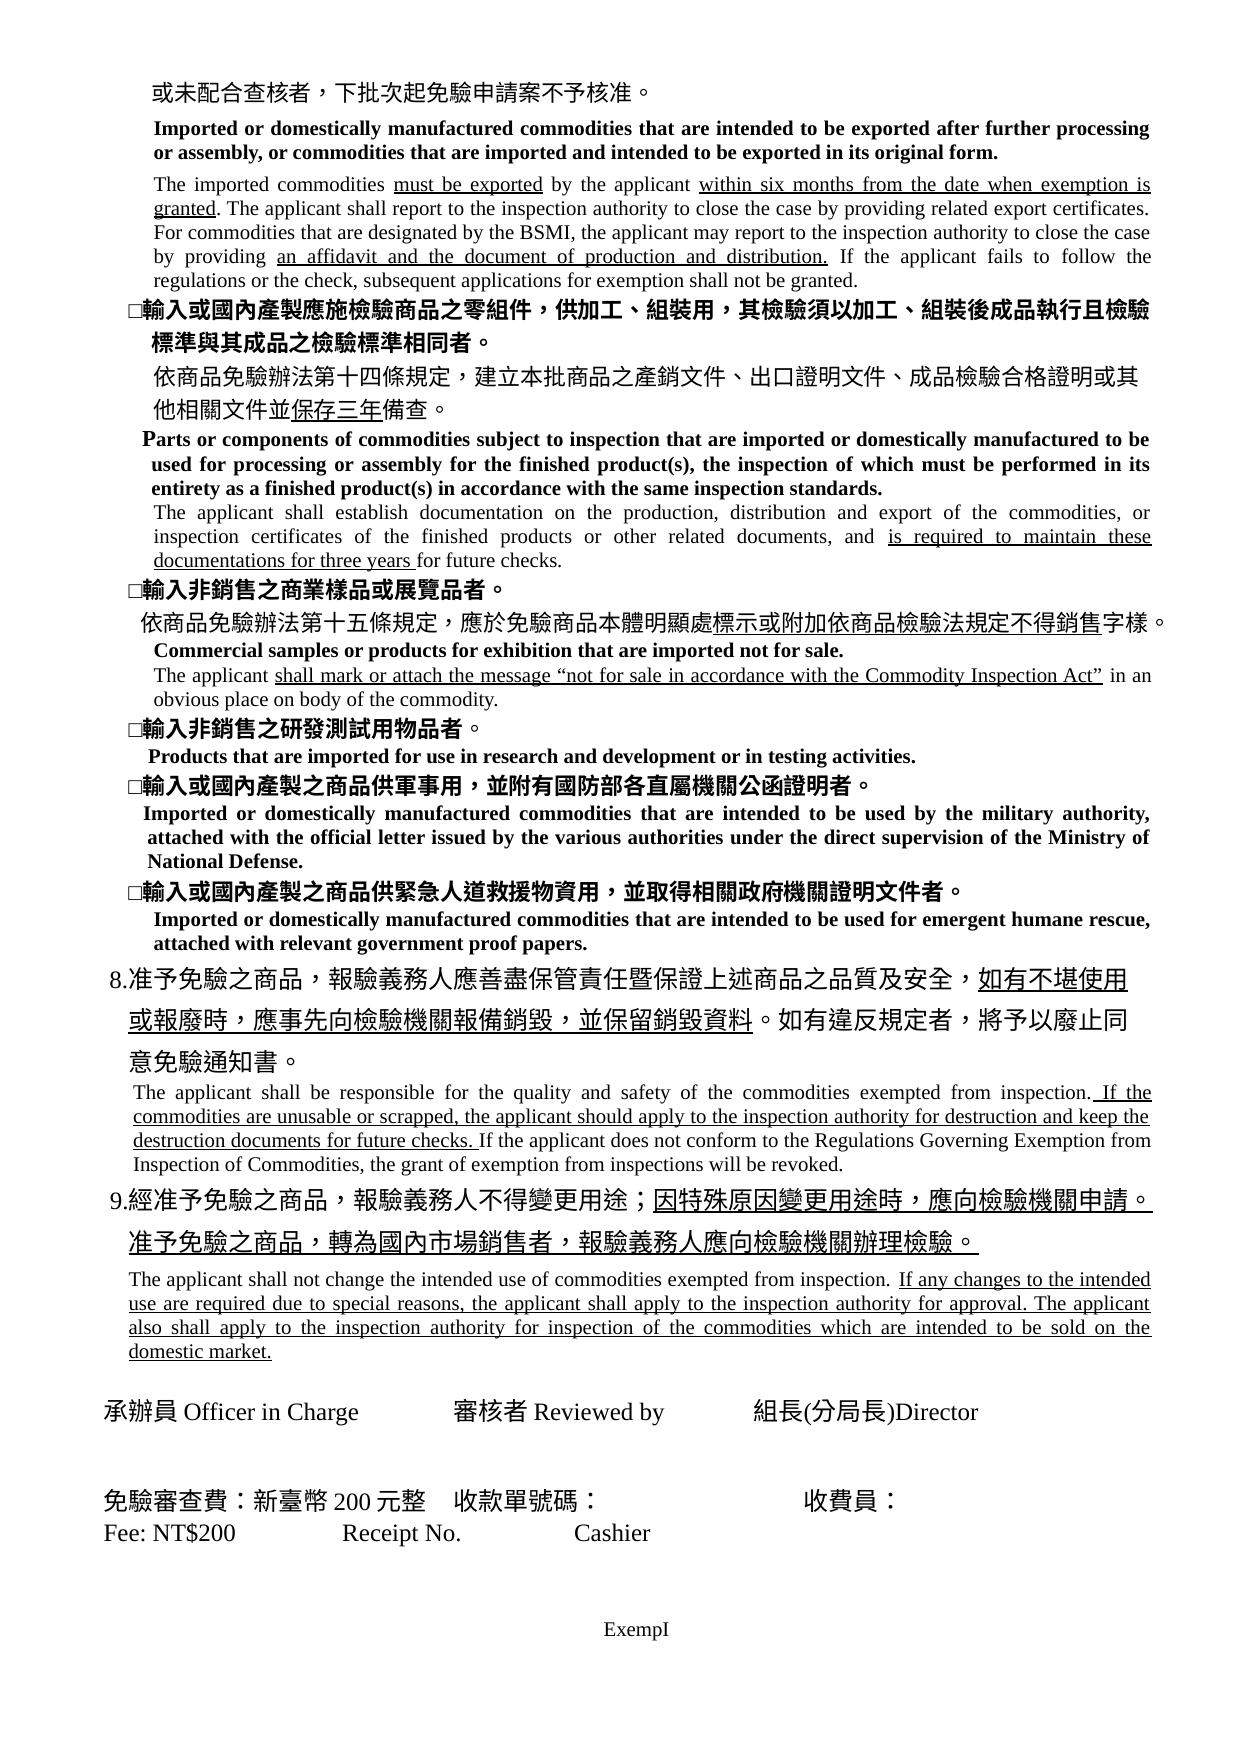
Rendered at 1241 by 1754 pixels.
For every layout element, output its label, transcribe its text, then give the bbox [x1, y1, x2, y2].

text Fee: NT$200 Receipt No. Cashier [103, 1518, 1152, 1547]
text 8.准予免驗之商品，報驗義務人應善盡保管責任暨保證上述商品之品質及安全，如有不堪使用或報廢時，應事先向檢驗機關報備銷毀，並保留銷毀資料。如有違反規定者，將予以廢止同意免驗通知書。 [109, 955, 1152, 1080]
text 承辦員Officer in Charge 審核者Reviewed by 組長(分局長)Director [103, 1392, 1152, 1428]
text Products that are imported for use in research and development or in testing activities. [114, 744, 1152, 768]
text domestic market. [128, 1337, 1152, 1363]
text □輸入或國內產製之商品供軍事用，並附有國防部各直屬機關公函證明者。 [128, 768, 1152, 801]
text Imported or domestically manufactured commodities that are intended to be exported after further processing or assembly, or commodities that are imported and intended to be exported in its original form. [153, 116, 1152, 164]
text Commercial samples or products for exhibition that are imported not for sale. [153, 638, 1152, 662]
text 免驗審查費：新臺幣200元整 收款單號碼： 收費員： [103, 1482, 1152, 1518]
text The applicant shall be responsible for the quality and safety of the commodities exempted from inspection. If the commodities are unusable or scrapped, the applicant should apply to the inspection authority for destruction and keep the destruction documents for future checks. If the applicant does not conform to the Regulations Governing Exemption from Inspection of Commodities, the grant of exemption from inspections will be revoked. [133, 1080, 1152, 1176]
text 或未配合查核者，下批次起免驗申請案不予核准。 [128, 75, 1152, 108]
text Imported or domestically manufactured commodities that are intended to be used for emergent humane rescue, attached with relevant government proof papers. [153, 907, 1152, 955]
text 9.經准予免驗之商品，報驗義務人不得變更用途；因特殊原因變更用途時，應向檢驗機關申請。准予免驗之商品，轉為國內市場銷售者，報驗義務人應向檢驗機關辦理檢驗。 [109, 1176, 1152, 1259]
text The applicant shall mark or attach the message “not for sale in accordance with the Commodity Inspection Act” in an obvious place on body of the commodity. [153, 662, 1152, 711]
text The applicant shall not change the intended use of commodities exempted from inspection. If any changes to the intended use are required due to special reasons, the applicant shall apply to the inspection authority for approval. The applicant also shall apply to the inspection authority for inspection of the commodities which are intended to be sold on the [128, 1267, 1152, 1336]
text Imported or domestically manufactured commodities that are intended to be used by the military authority, attached with the official letter issued by the various authorities under the direct supervision of the Ministry of National Defense. [116, 801, 1152, 873]
text 依商品免驗辦法第十五條規定，應於免驗商品本體明顯處標示或附加依商品檢驗法規定不得銷售字樣。 [128, 605, 1152, 638]
text The imported commodities must be exported by the applicant within six months from the date when exemption is granted. The applicant shall report to the inspection authority to close the case by providing related export certificates. For commodities that are designated by the BSMI, the applicant may report to the inspection authority to close the case by providing an affidavit and the document of production and distribution. If the applicant fails to follow the regulations or the check, subsequent applications for exemption shall not be granted. [153, 171, 1152, 292]
text Parts or components of commodities subject to inspection that are imported or domestically manufactured to be used for processing or assembly for the finished product(s), the inspection of which must be performed in its entirety as a finished product(s) in accordance with the same inspection standards. [128, 425, 1152, 499]
text □輸入非銷售之研發測試用物品者。 [114, 711, 1152, 744]
text 依商品免驗辦法第十四條規定，建立本批商品之產銷文件、出口證明文件、成品檢驗合格證明或其他相關文件並保存三年備查。 [153, 358, 1152, 425]
text □輸入或國內產製之商品供緊急人道救援物資用，並取得相關政府機關證明文件者。 [128, 873, 1152, 907]
text □輸入或國內產製應施檢驗商品之零組件，供加工、組裝用，其檢驗須以加工、組裝後成品執行且檢驗標準與其成品之檢驗標準相同者。 [128, 292, 1152, 358]
text □輸入非銷售之商業樣品或展覽品者。 [128, 572, 1152, 605]
text The applicant shall establish documentation on the production, distribution and export of the commodities, or inspection certificates of the finished products or other related documents, and is required to maintain these documentations for three years for future checks. [153, 499, 1152, 572]
